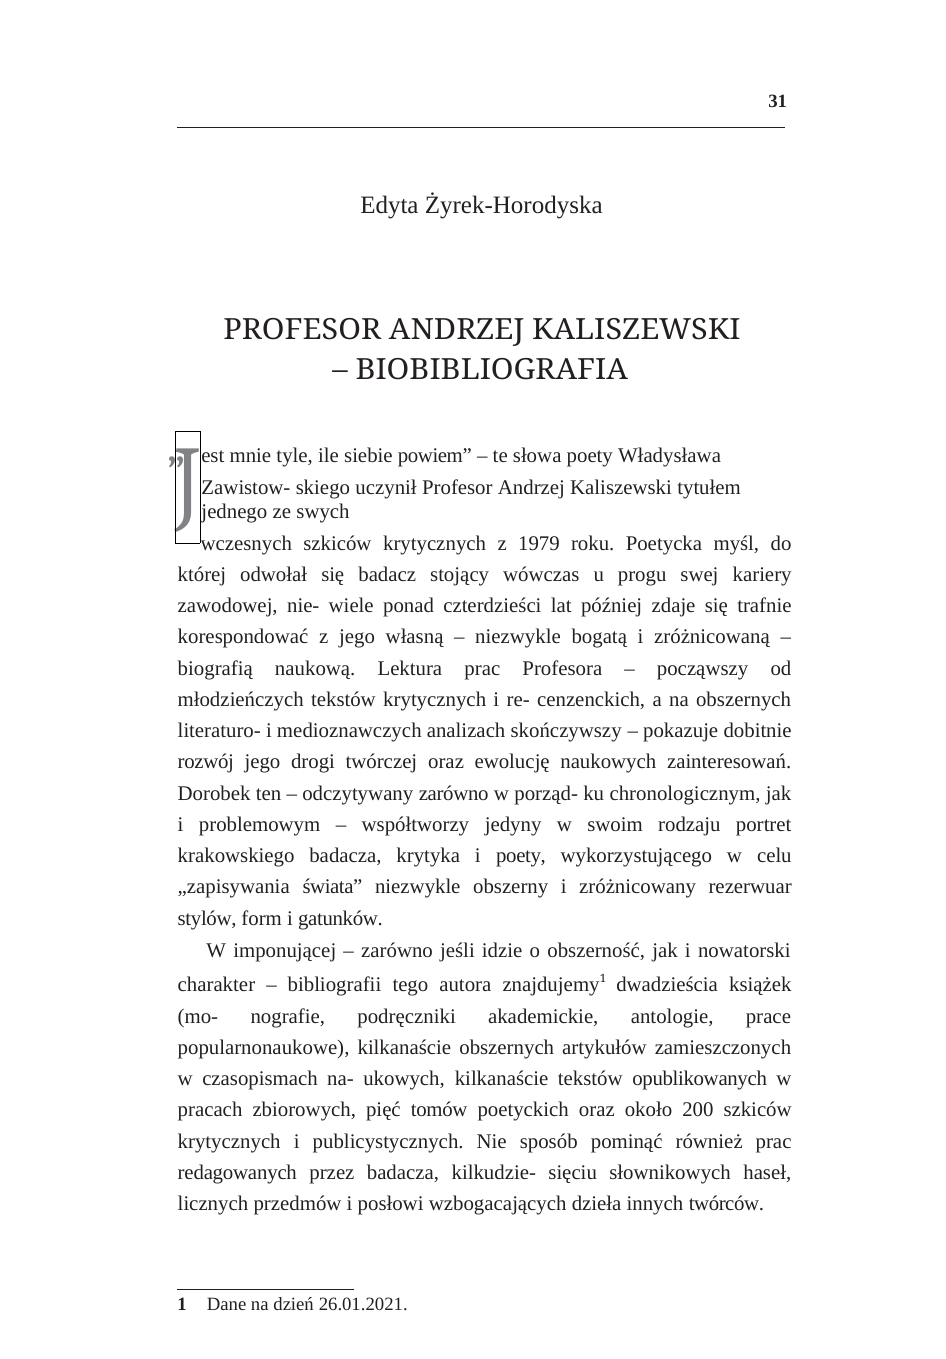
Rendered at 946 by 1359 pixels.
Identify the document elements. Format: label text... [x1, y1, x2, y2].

text – BIOBIBLIOGRAFIA [200, 348, 760, 388]
text W imponującej – zarówno jeśli idzie o obszerność, jak i nowatorski charakter – bibliografii tego autora znajdujemy1 dwadzieścia książek (mo- nografie, podręczniki akademickie, antologie, prace popularnonaukowe), kilkanaście obszernych artykułów zamieszczonych w czasopismach na- ukowych, kilkanaście tekstów opublikowanych w pracach zbiorowych, pięć tomów poetyckich oraz około 200 szkiców krytycznych i publicystycznych. Nie sposób pominąć również prac redagowanych przez badacza, kilkudzie- sięciu słownikowych haseł, licznych przedmów i posłowi wzbogacających dzieła innych twórców. [177, 938, 792, 1215]
text wczesnych szkiców krytycznych z 1979 roku. Poetycka myśl, do której odwołał się badacz stojący wówczas u progu swej kariery zawodowej, nie- wiele ponad czterdzieści lat później zdaje się trafnie korespondować z jego własną – niezwykle bogatą i zróżnicowaną – biografią naukową. Lektura prac Profesora – począwszy od młodzieńczych tekstów krytycznych i re- cenzenckich, a na obszernych literaturo- i medioznawczych analizach skończywszy – pokazuje dobitnie rozwój jego drogi twórczej oraz ewolucję naukowych zainteresowań. Dorobek ten – odczytywany zarówno w porząd- ku chronologicznym, jak i problemowym – współtworzy jedyny w swoim rodzaju portret krakowskiego badacza, krytyka i poety, wykorzystującego w celu „zapisywania świata” niezwykle obszerny i zróżnicowany rezerwuar stylów, form i gatunków. [177, 531, 792, 929]
text 31 [131, 90, 787, 112]
text J [179, 523, 200, 531]
text „ est mnie tyle, ile siebie powiem” – te słowa poety Władysława Zawistow- skiego uczynił Profesor Andrzej Kaliszewski tytułem jednego ze swych [168, 418, 792, 523]
text PROFESOR ANDRZEJ KALISZEWSKI [203, 308, 761, 348]
text Edyta Żyrek-Horodyska [202, 191, 760, 219]
list Dane na dzień 26.01.2021. [177, 1288, 814, 1314]
